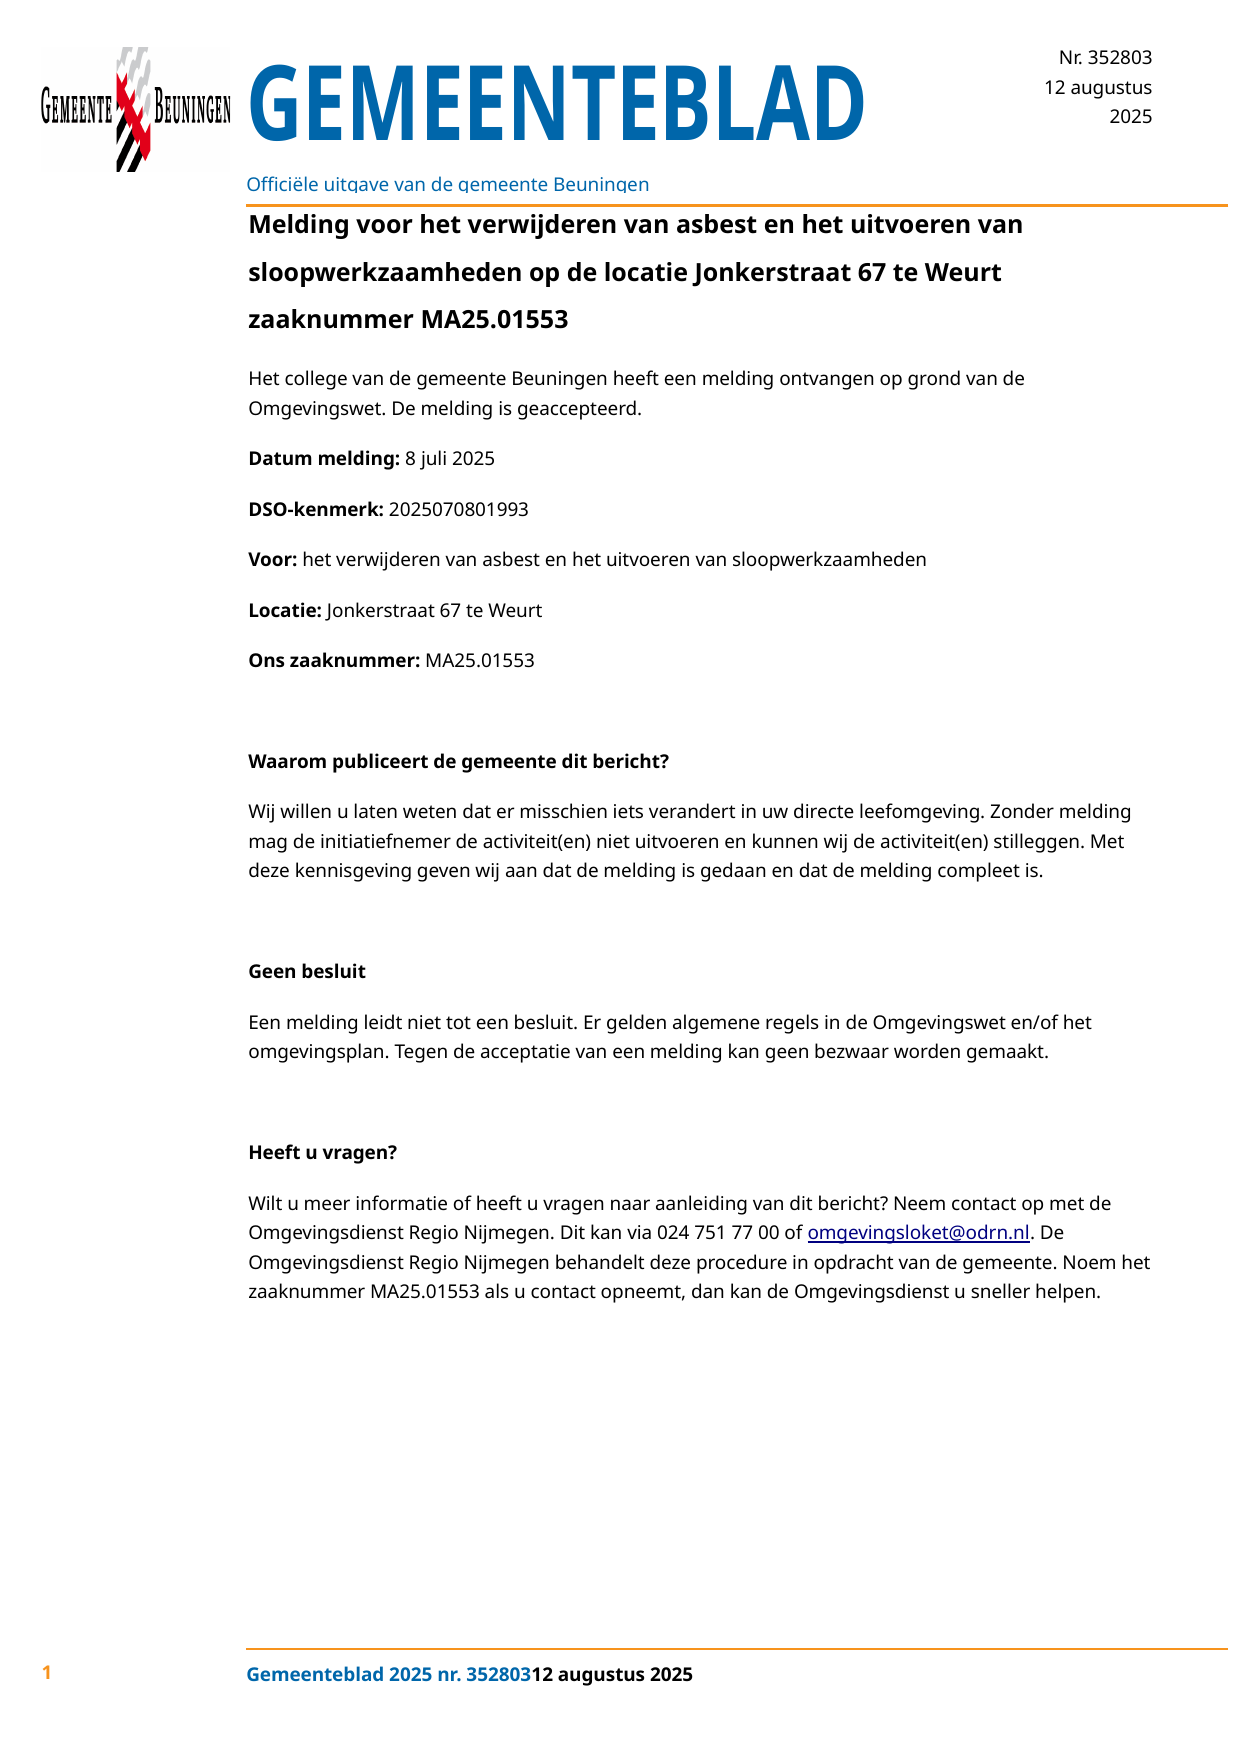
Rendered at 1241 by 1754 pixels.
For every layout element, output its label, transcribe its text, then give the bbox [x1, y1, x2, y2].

text Melding voor het verwijderen van asbest en het uitvoeren van sloopwerkzaamheden op de locatie Jonkerstraat 67 te Weurt zaaknummer MA25.01553 [248, 207, 1152, 336]
text Voor: het verwijderen van asbest en het uitvoeren van sloopwerkzaamheden [248, 546, 1152, 572]
text Datum melding: 8 juli 2025 [248, 446, 1152, 471]
text Wilt u meer informatie of heeft u vragen naar aanleiding van dit bericht? Neem contact op met de Omgevingsdienst Regio Nijmegen. Dit kan via 024 751 77 00 of omgevingsloket@odrn.nl. De Omgevingsdienst Regio Nijmegen behandelt deze procedure in opdracht van de gemeente. Noem het zaaknummer MA25.01553 als u contact opneemt, dan kan de Omgevingsdienst u sneller helpen. [248, 1190, 1152, 1304]
text Waarom publiceert de gemeente dit bericht? [248, 748, 1152, 774]
picture [41, 47, 231, 172]
text Een melding leidt niet tot een besluit. Er gelden algemene regels in de Omgevingswet en/of het omgevingsplan. Tegen de acceptatie van een melding kan geen bezwaar worden gemaakt. [248, 1009, 1152, 1064]
text Geen besluit [248, 958, 1152, 984]
text Ons zaaknummer: MA25.01553 [248, 647, 1152, 673]
text Wij willen u laten weten dat er misschien iets verandert in uw directe leefomgeving. Zonder melding mag de initiatiefnemer de activiteit(en) niet uitvoeren en kunnen wij de activiteit(en) stilleggen. Met deze kennisgeving geven wij aan dat de melding is gedaan en dat de melding compleet is. [248, 798, 1152, 883]
text Het college van de gemeente Beuningen heeft een melding ontvangen op grond van de Omgevingswet. De melding is geaccepteerd. [248, 366, 1152, 421]
text Heeft u vragen? [248, 1139, 1152, 1165]
text Locatie: Jonkerstraat 67 te Weurt [248, 597, 1152, 622]
text DSO-kenmerk: 2025070801993 [248, 496, 1152, 522]
